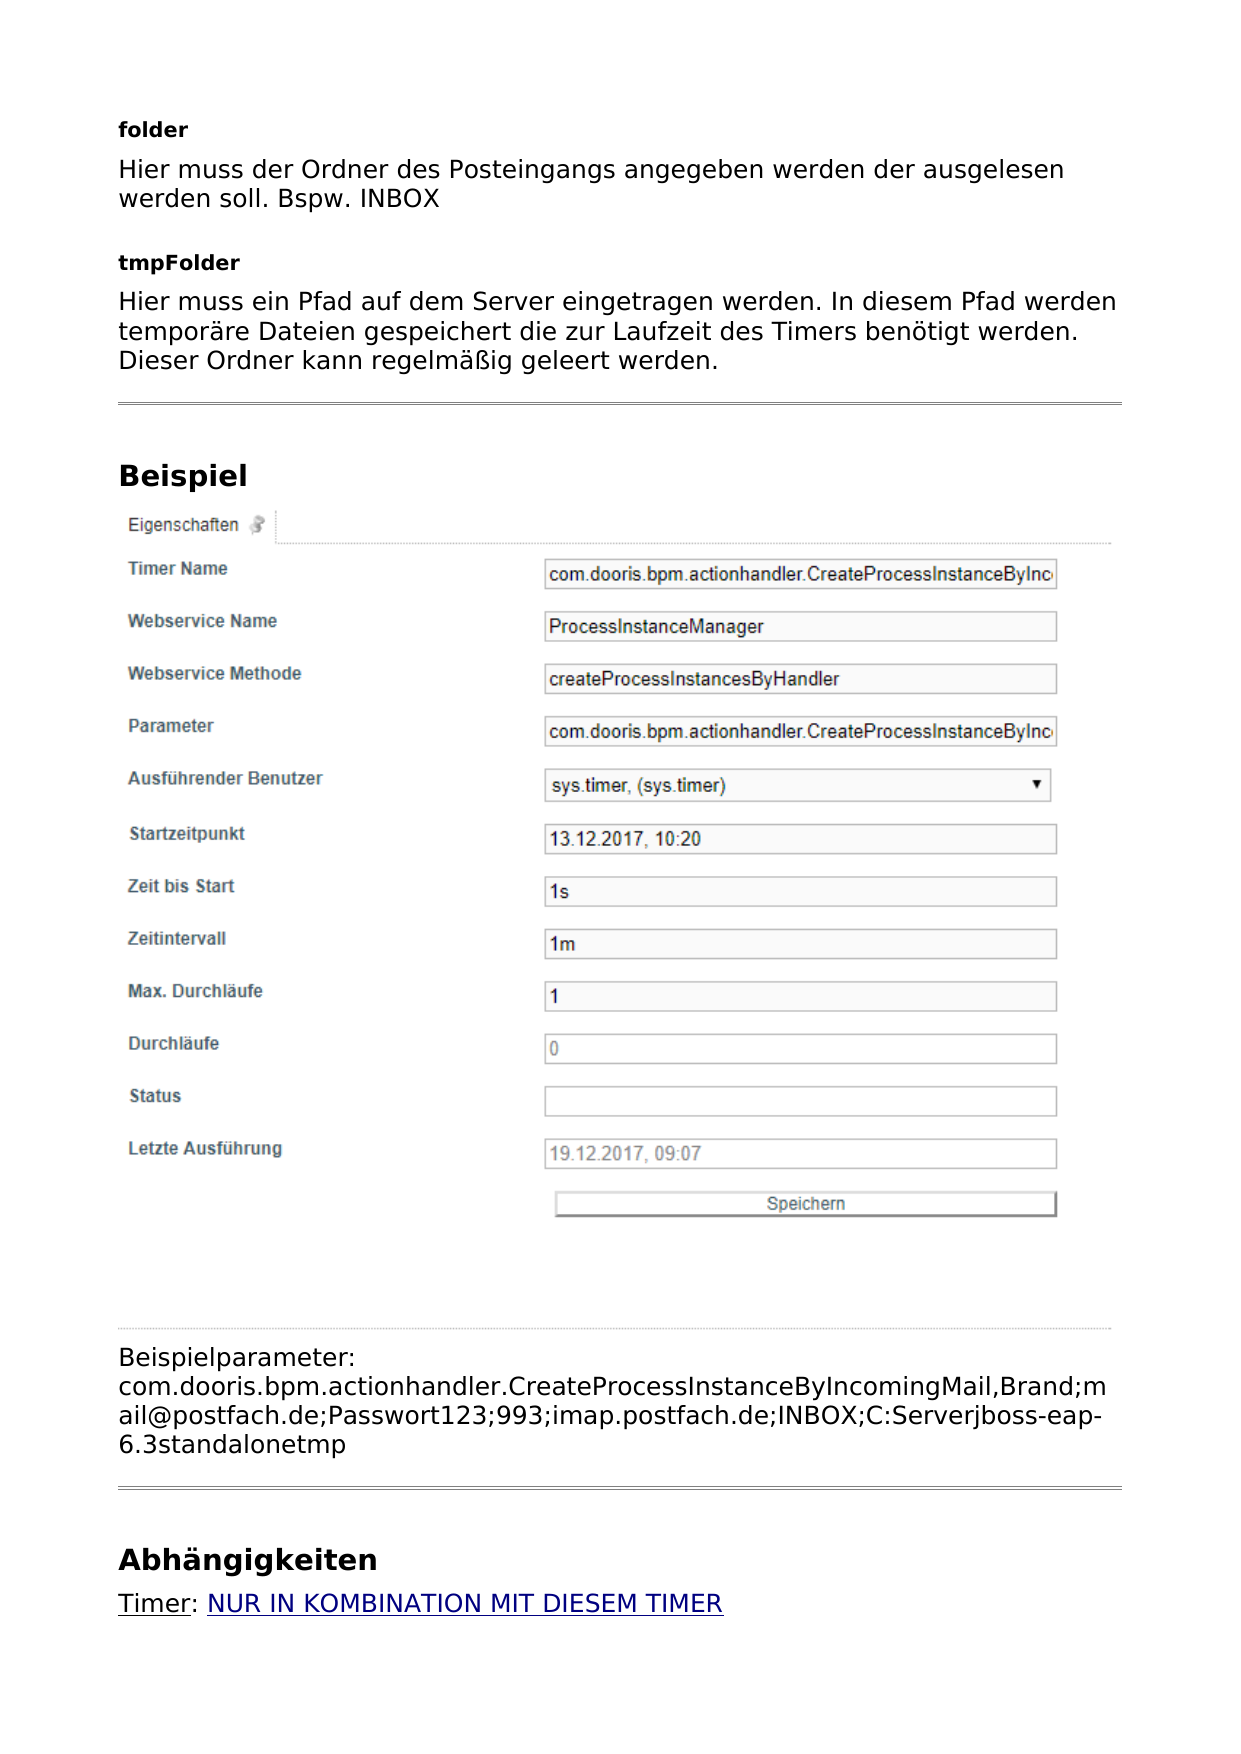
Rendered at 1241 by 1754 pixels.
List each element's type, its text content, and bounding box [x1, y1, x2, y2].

text Hier muss der Ordner des Posteingangs angegeben werden der ausgelesen werden soll. Bspw. INBOX [118, 155, 1122, 213]
subtitle Beispiel [118, 459, 1122, 493]
text Hier muss ein Pfad auf dem Server eingetragen werden. In diesem Pfad werden temporäre Dateien gespeichert die zur Laufzeit des Timers benötigt werden. Dieser Ordner kann regelmäßig geleert werden. [118, 287, 1122, 375]
picture [118, 505, 1123, 1331]
text Timer: NUR IN KOMBINATION MIT DIESEM TIMER [118, 1590, 1122, 1619]
subtitle folder [118, 118, 1122, 142]
subtitle Abhängigkeiten [118, 1543, 1122, 1577]
text Beispielparameter: com.dooris.bpm.actionhandler.CreateProcessInstanceByIncomingMail,Brand;mail@postfach.de;Passwort123;993;imap.postfach.de;INBOX;C:Serverjboss-eap-6.3standalonetmp [118, 1343, 1122, 1459]
subtitle tmpFolder [118, 251, 1122, 275]
